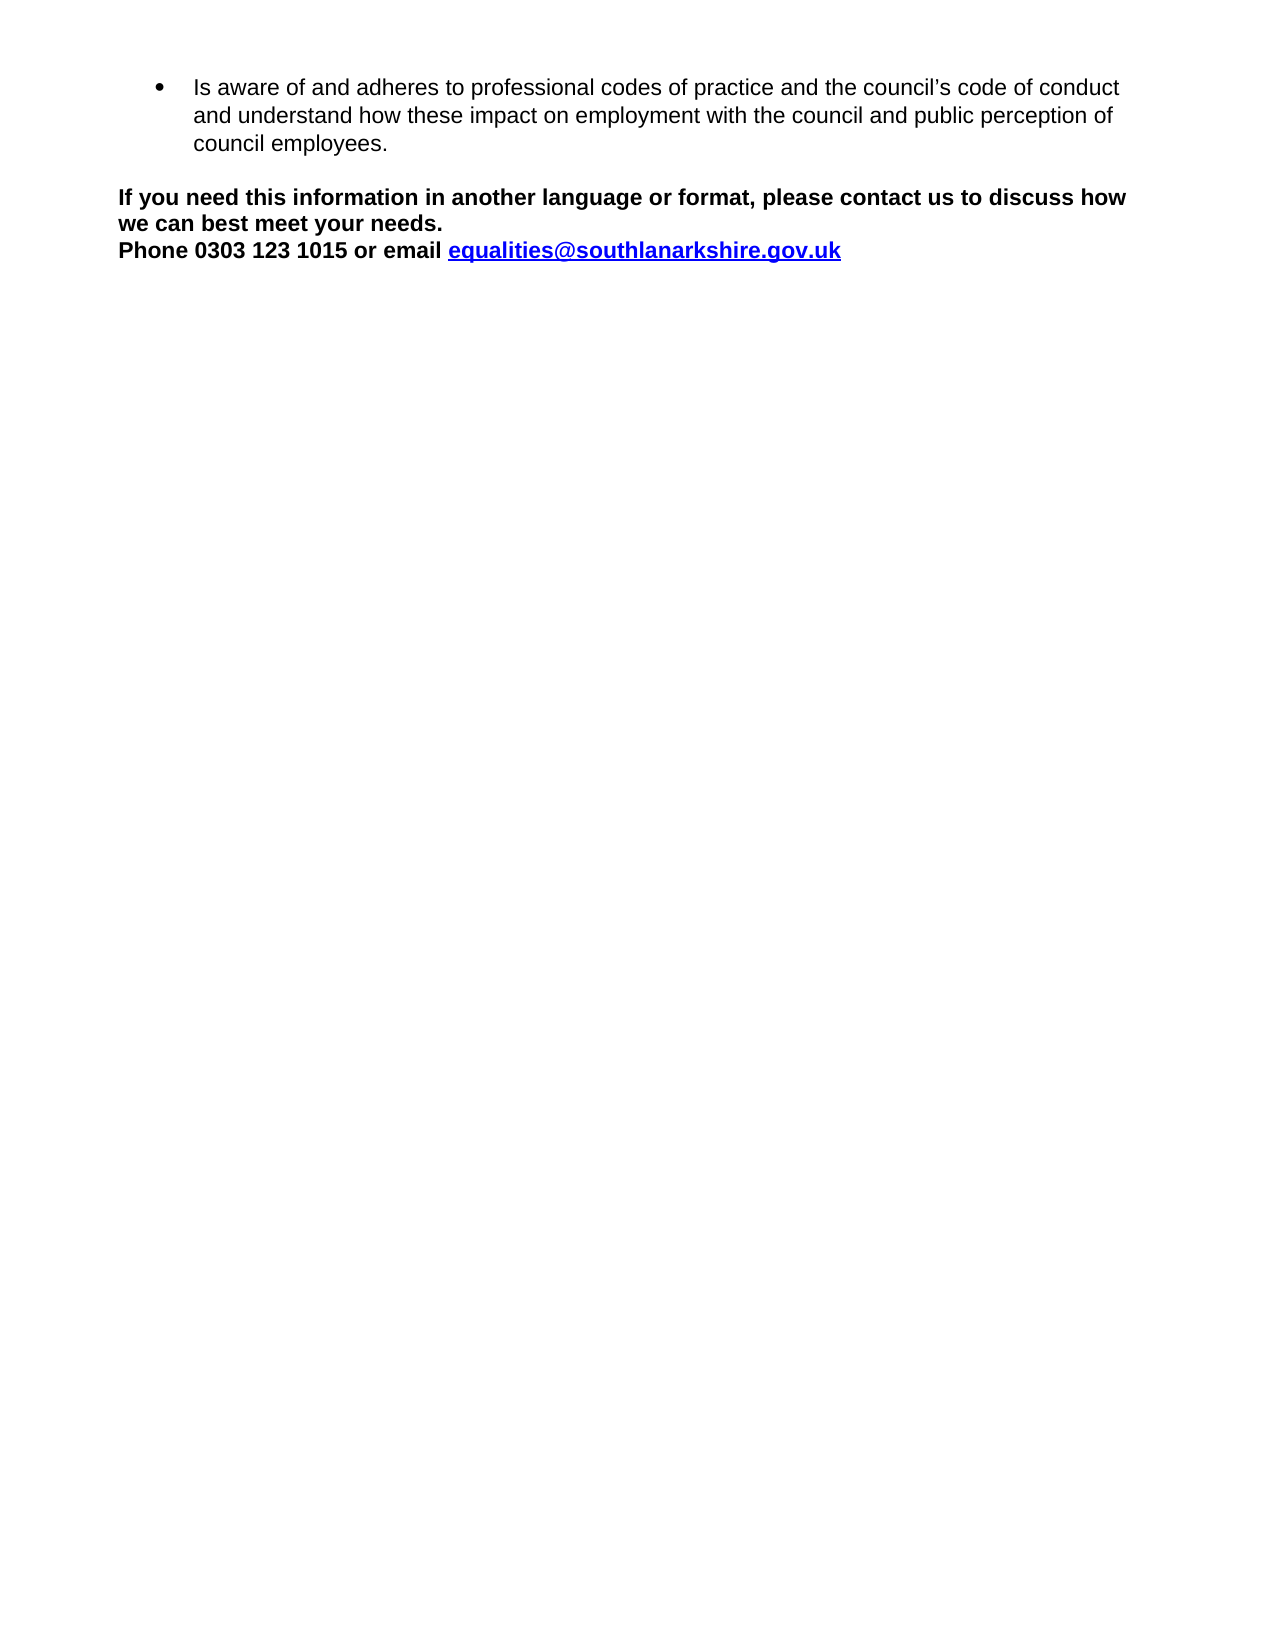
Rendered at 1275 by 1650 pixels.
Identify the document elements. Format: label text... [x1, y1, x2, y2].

text Phone 0303 123 1015 or email equalities@southlanarkshire.gov.uk [118, 237, 1157, 263]
list Is aware of and adheres to professional codes of practice and the council’s code of conduct and understand how these impact on employment with the council and public perception of council employees. [156, 74, 1157, 156]
text If you need this information in another language or format, please contact us to discuss how we can best meet your needs. [118, 184, 1157, 237]
